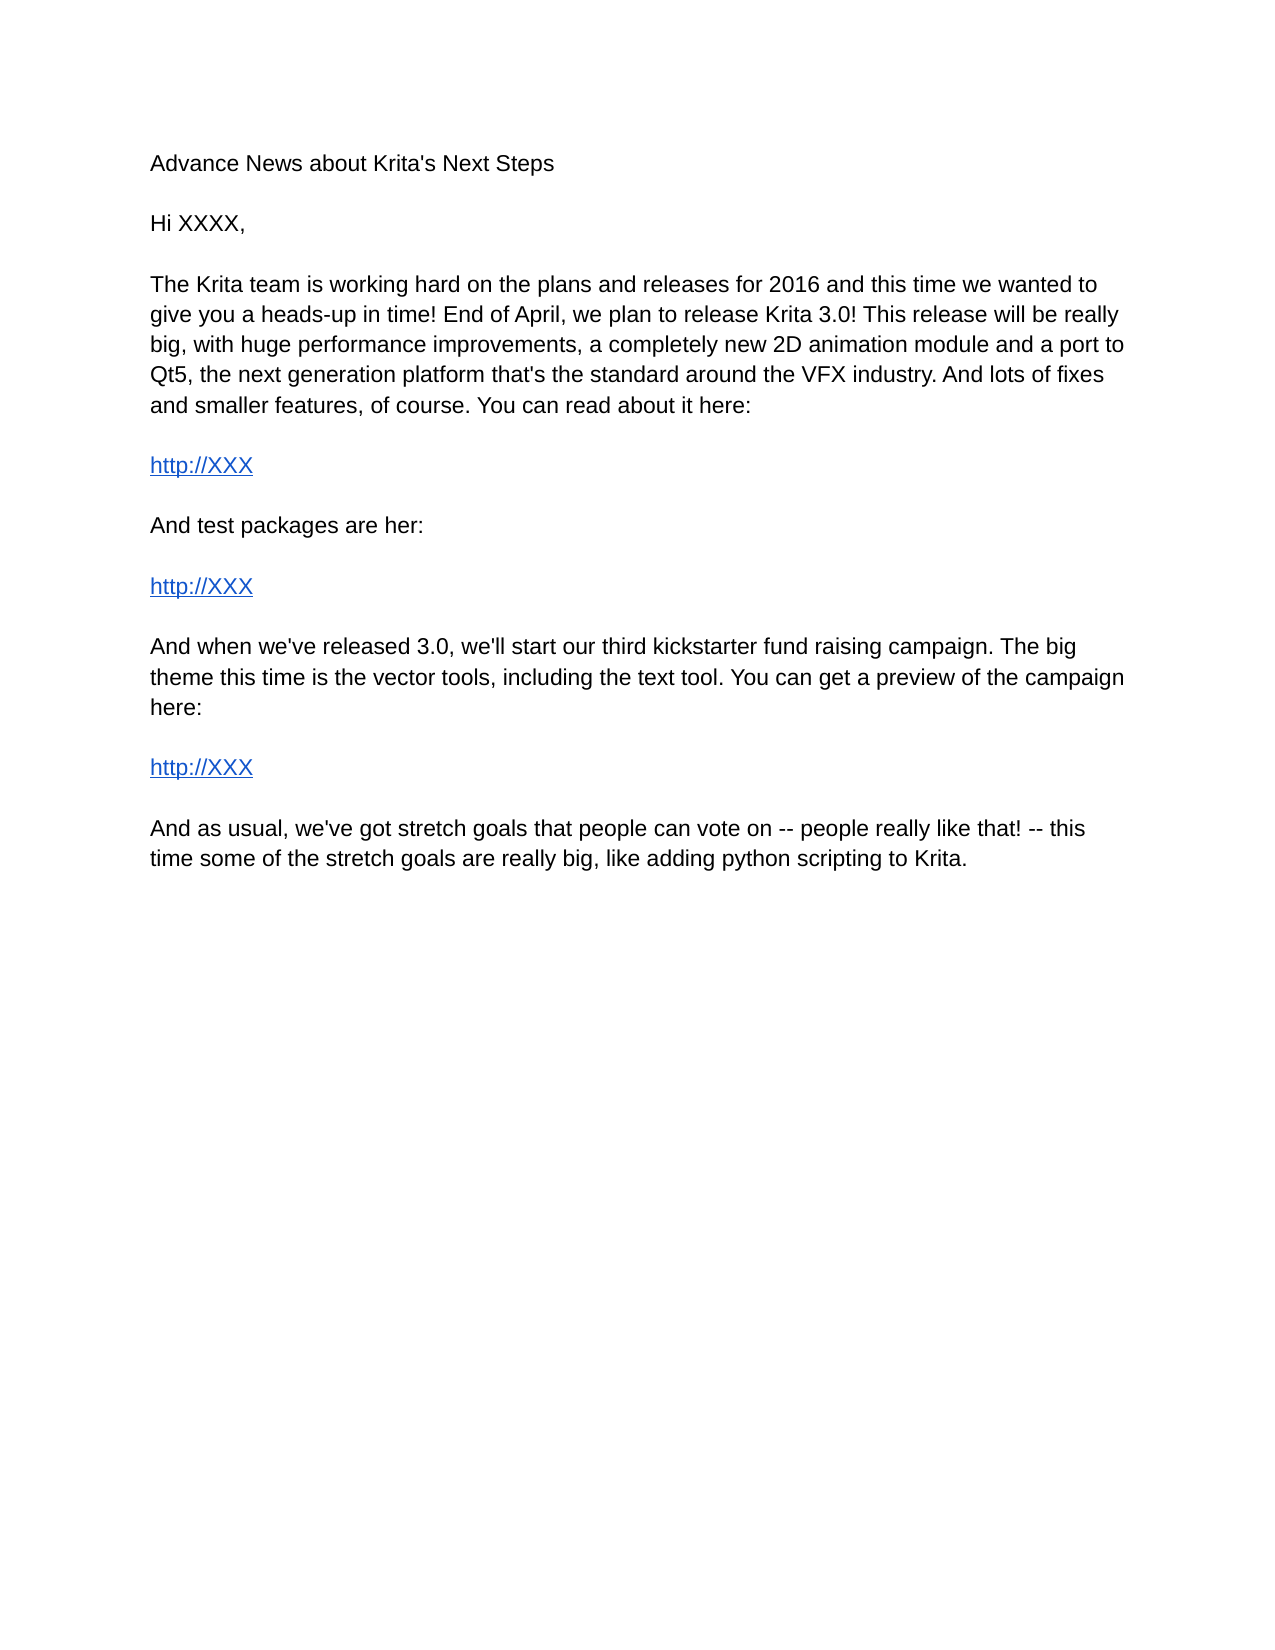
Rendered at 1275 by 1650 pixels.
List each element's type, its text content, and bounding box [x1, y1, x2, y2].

text And when we've released 3.0, we'll start our third kickstarter fund raising campaign. The big theme this time is the vector tools, including the text tool. You can get a preview of the campaign here: [150, 633, 1125, 720]
text http://XXX [150, 452, 1125, 478]
text http://XXX [150, 754, 1125, 781]
text Advance News about Krita's Next Steps [150, 150, 1125, 176]
text http://XXX [150, 573, 1125, 599]
text And test packages are her: [150, 512, 1125, 539]
text And as usual, we've got stretch goals that people can vote on -- people really like that! -- this time some of the stretch goals are really big, like adding python scripting to Krita. [150, 814, 1125, 871]
text Hi XXXX, [150, 210, 1125, 237]
text The Krita team is working hard on the plans and releases for 2016 and this time we wanted to give you a heads-up in time! End of April, we plan to release Krita 3.0! This release will be really big, with huge performance improvements, a completely new 2D animation module and a port to Qt5, the next generation platform that's the standard around the VFX industry. And lots of fixes and smaller features, of course. You can read about it here: [150, 271, 1125, 418]
